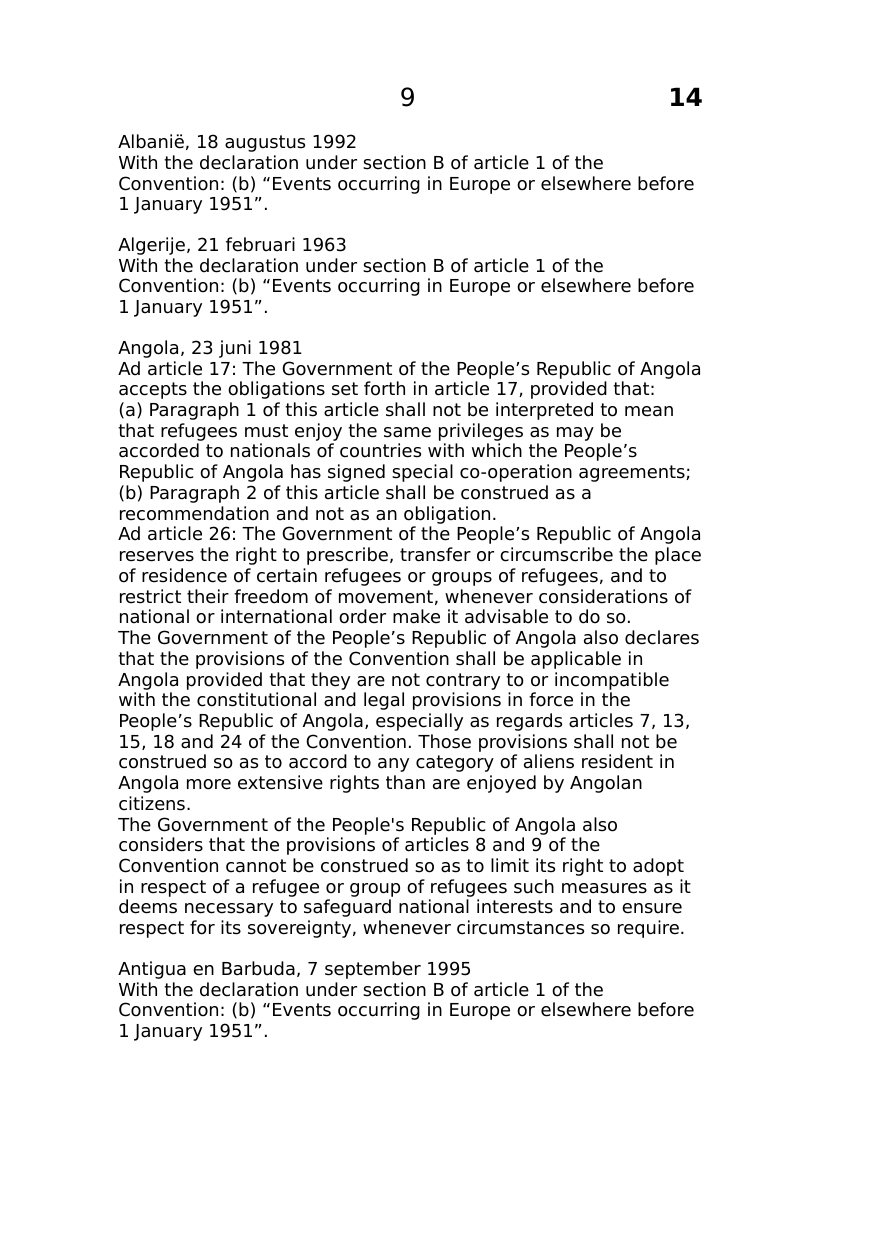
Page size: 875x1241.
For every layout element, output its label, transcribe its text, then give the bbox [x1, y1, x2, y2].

text (b) Paragraph 2 of this article shall be construed as a recommendation and not as an obligation. [118, 483, 703, 524]
text Ad article 26: The Government of the People’s Republic of Angola reserves the right to prescribe, transfer or circumscribe the place of residence of certain refugees or groups of refugees, and to restrict their freedom of movement, whenever considerations of national or international order make it advisable to do so. [118, 524, 703, 628]
text Ad article 17: The Government of the People’s Republic of Angola accepts the obligations set forth in article 17, provided that: [118, 358, 703, 400]
text Algerije, 21 februari 1963 [118, 235, 703, 256]
text Antigua en Barbuda, 7 september 1995 [118, 959, 703, 979]
text Angola, 23 juni 1981 [118, 338, 703, 358]
text With the declaration under section B of article 1 of the Convention: (b) “Events occurring in Europe or elsewhere before 1 January 1951”. [118, 256, 703, 318]
text With the declaration under section B of article 1 of the Convention: (b) “Events occurring in Europe or elsewhere before 1 January 1951”. [118, 153, 703, 215]
text (a) Paragraph 1 of this article shall not be interpreted to mean that refugees must enjoy the same privileges as may be accorded to nationals of countries with which the People’s Republic of Angola has signed special co-operation agreements; [118, 400, 703, 483]
text Albanië, 18 augustus 1992 [118, 132, 703, 153]
text The Government of the People’s Republic of Angola also declares that the provisions of the Convention shall be applicable in Angola provided that they are not contrary to or incompatible with the constitutional and legal provisions in force in the People’s Republic of Angola, especially as regards articles 7, 13, 15, 18 and 24 of the Convention. Those provisions shall not be construed so as to accord to any category of aliens resident in Angola more extensive rights than are enjoyed by Angolan citizens. [118, 628, 703, 814]
text The Government of the People's Republic of Angola also considers that the provisions of articles 8 and 9 of the Convention cannot be construed so as to limit its right to adopt in respect of a refugee or group of refugees such measures as it deems necessary to safeguard national interests and to ensure respect for its sovereignty, whenever circumstances so require. [118, 814, 703, 939]
text With the declaration under section B of article 1 of the Convention: (b) “Events occurring in Europe or elsewhere before 1 January 1951”. [118, 979, 703, 1042]
